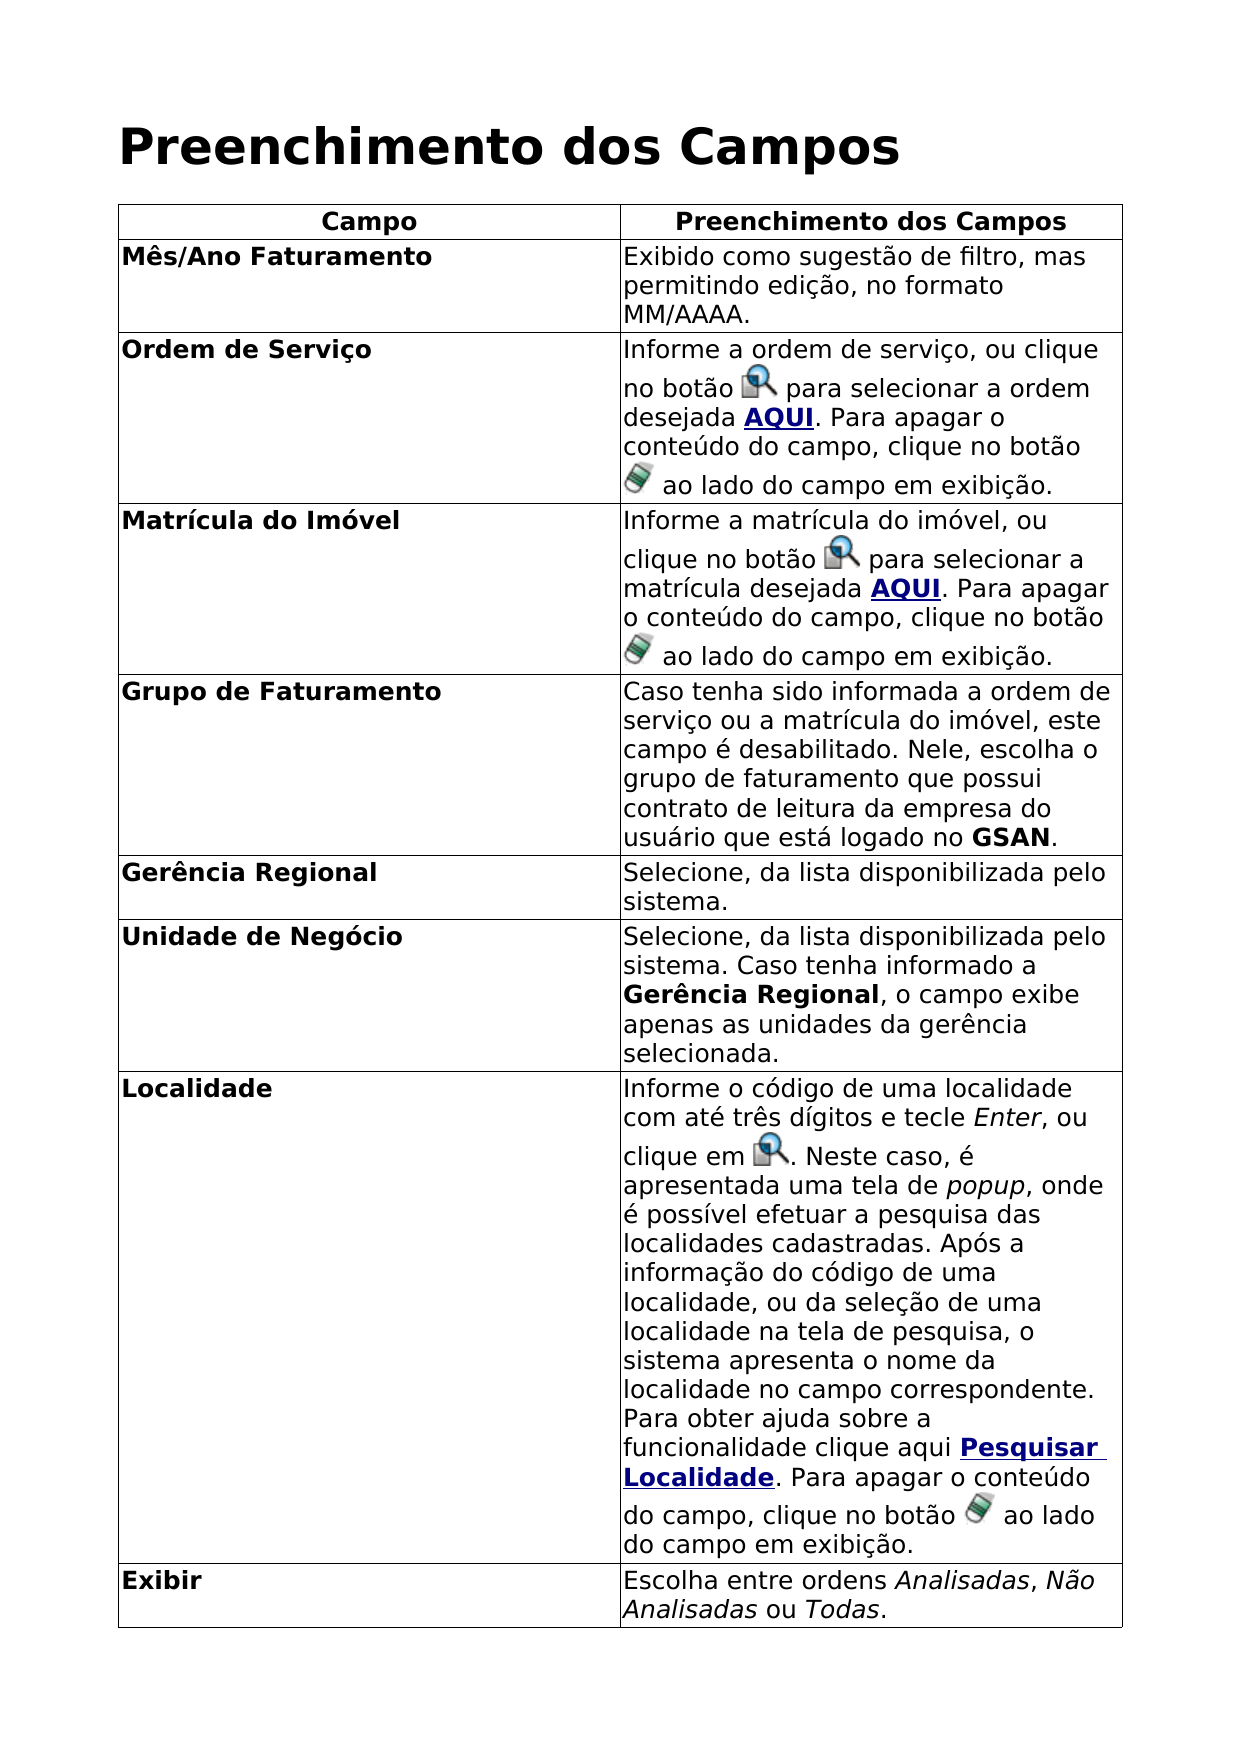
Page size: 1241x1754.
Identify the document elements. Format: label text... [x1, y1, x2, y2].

table_cell Gerência Regional [119, 856, 620, 919]
table_cell Unidade de Negócio [119, 920, 620, 1071]
picture [963, 1492, 995, 1525]
table_cell Matrícula do Imóvel [119, 504, 620, 674]
picture [741, 364, 778, 398]
table_cell Informe o código de uma localidade com até três dígitos e tecle Enter, ou clique em . Neste caso, é apresentada uma tela de popup, onde é possível efetuar a pesquisa das localidades cadastradas. Após a informação do código de uma localidade, ou da seleção de uma localidade na tela de pesquisa, o sistema apresenta o nome da localidade no campo correspondente. Para obter ajuda sobre a funcionalidade clique aqui Pesquisar Localidade. Para apagar o conteúdo do campo, clique no botão ao lado do campo em exibição. [621, 1072, 1122, 1563]
table_cell Caso tenha sido informada a ordem de serviço ou a matrícula do imóvel, este campo é desabilitado. Nele, escolha o grupo de faturamento que possui contrato de leitura da empresa do usuário que está logado no GSAN. [621, 675, 1122, 855]
picture [824, 535, 861, 569]
table_cell Exibido como sugestão de filtro, mas permitindo edição, no formato MM/AAAA. [621, 240, 1122, 332]
picture [622, 461, 655, 495]
table_cell Mês/Ano Faturamento [119, 240, 620, 332]
picture [753, 1132, 790, 1166]
table_cell Selecione, da lista disponibilizada pelo sistema. Caso tenha informado a Gerência Regional, o campo exibe apenas as unidades da gerência selecionada. [621, 920, 1122, 1071]
table_header Preenchimento dos Campos [621, 205, 1122, 239]
table_cell Informe a matrícula do imóvel, ou clique no botão para selecionar a matrícula desejada AQUI. Para apagar o conteúdo do campo, clique no botão ao lado do campo em exibição. [621, 504, 1122, 674]
table_header Campo [119, 205, 620, 239]
table_cell Grupo de Faturamento [119, 675, 620, 855]
table_cell Escolha entre ordens Analisadas, Não Analisadas ou Todas. [621, 1564, 1122, 1627]
picture [622, 632, 655, 666]
table_cell Localidade [119, 1072, 620, 1563]
table_cell Selecione, da lista disponibilizada pelo sistema. [621, 856, 1122, 919]
subtitle Preenchimento dos Campos [118, 118, 1122, 176]
table_cell Ordem de Serviço [119, 333, 620, 503]
table_cell Exibir [119, 1564, 620, 1627]
table_cell Informe a ordem de serviço, ou clique no botão para selecionar a ordem desejada AQUI. Para apagar o conteúdo do campo, clique no botão ao lado do campo em exibição. [621, 333, 1122, 503]
